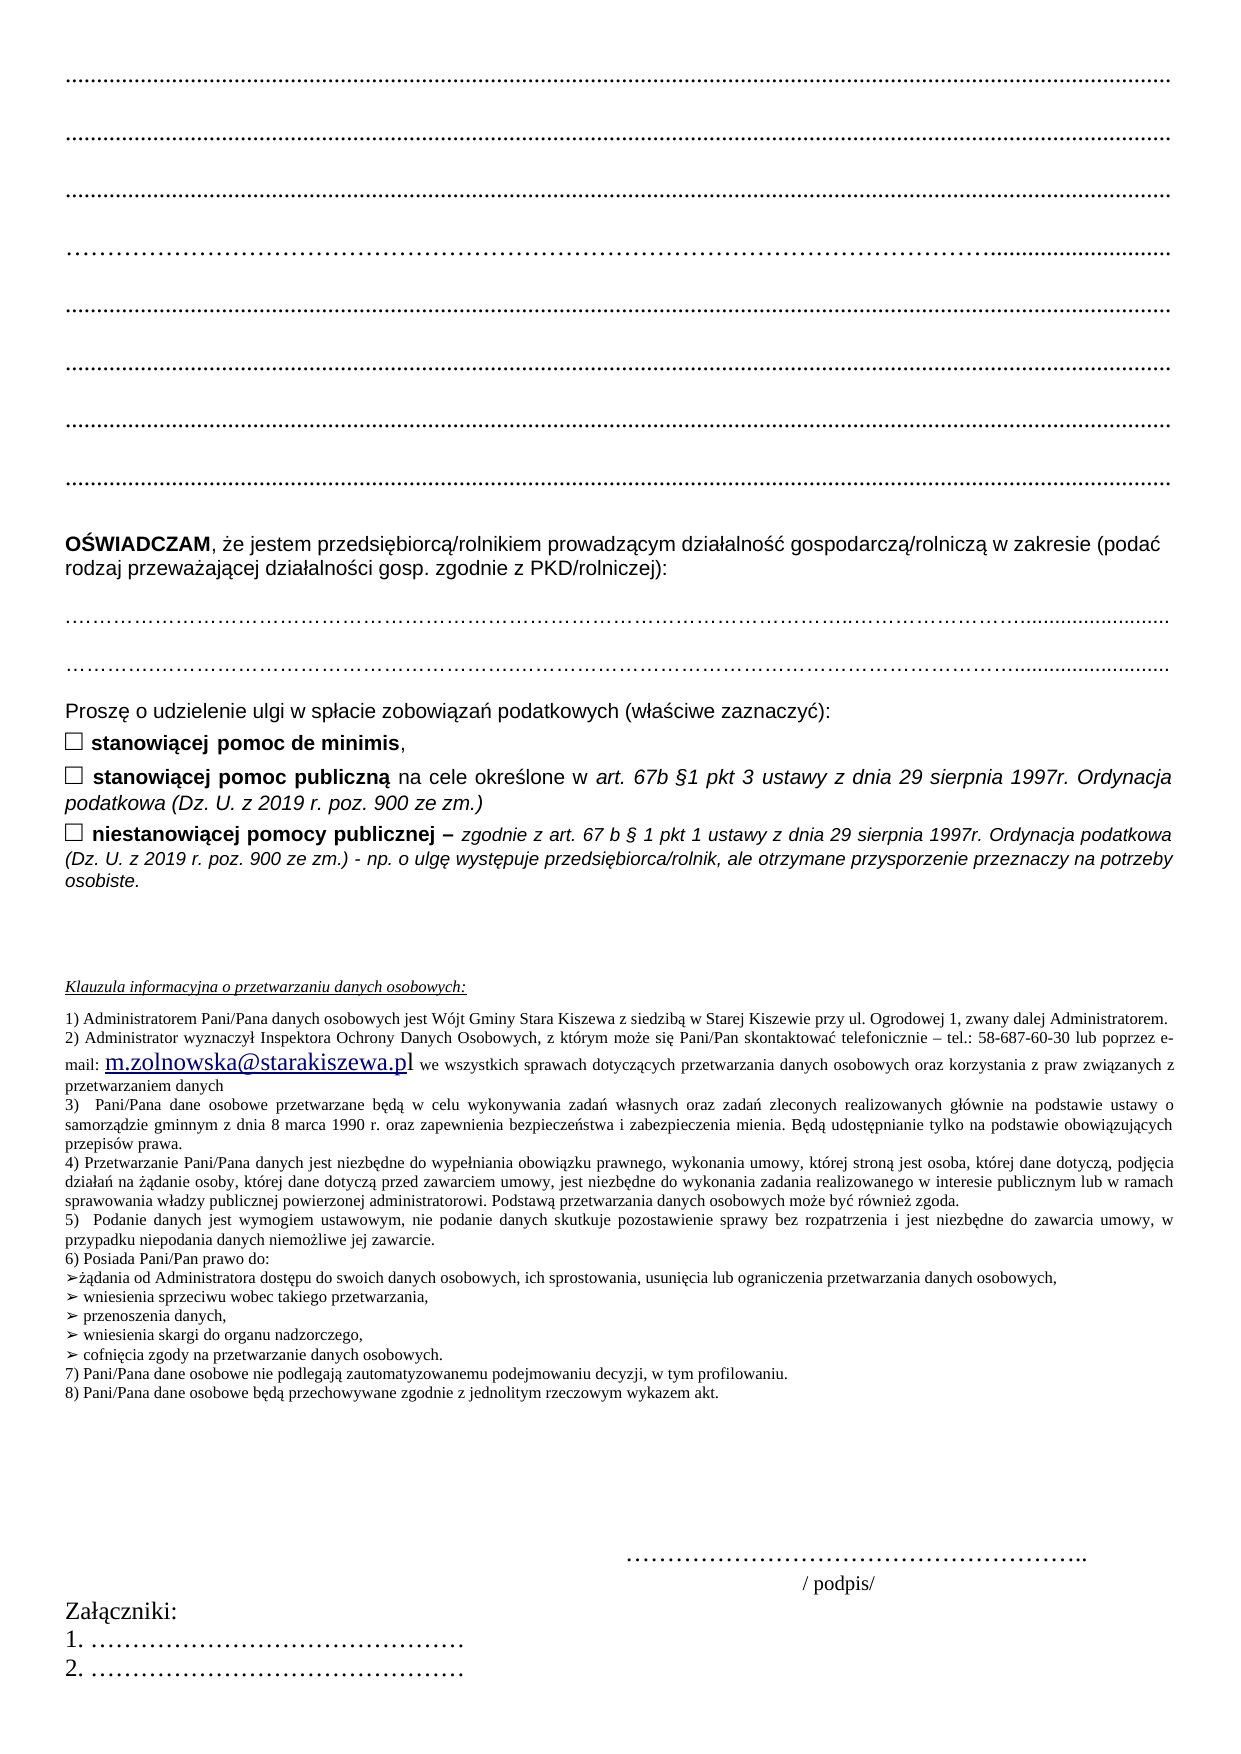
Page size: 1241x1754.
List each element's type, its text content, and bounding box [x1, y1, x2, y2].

text …………………………………………………………………………………………………................................................................................................................................................................................................................................................................................................................................................................................................................................................................................................................................................................................................................................................................................................................................................................. [65, 232, 1175, 490]
text 1) Administratorem Pani/Pana danych osobowych jest Wójt Gminy Stara Kiszewa z siedzibą w Starej Kiszewie przy ul. Ogrodowej 1, zwany dalej Administratorem. [65, 1009, 1175, 1028]
text ➢ cofnięcia zgody na przetwarzanie danych osobowych. [65, 1344, 1175, 1363]
text ➢ wniesienia skargi do organu nadzorczego, [65, 1325, 1175, 1344]
text 6) Posiada Pani/Pan prawo do: [65, 1248, 1175, 1268]
text □ stanowiącej pomoc de minimis, [65, 723, 1175, 757]
text OŚWIADCZAM, że jestem przedsiębiorcą/rolnikiem prowadzącym działalność gospodarczą/rolniczą w zakresie (podać rodzaj przeważającej działalności gosp. zgodnie z PKD/rolniczej): [65, 532, 1175, 579]
text 2) Administrator wyznaczył Inspektora Ochrony Danych Osobowych, z którym może się Pani/Pan skontaktować telefonicznie – tel.: 58-687-60-30 lub poprzez e-mail: m.zolnowska@starakiszewa.pl we wszystkich sprawach dotyczących przetwarzania danych osobowych oraz korzystania z praw związanych z przetwarzaniem danych [65, 1028, 1175, 1095]
text ➢żądania od Administratora dostępu do swoich danych osobowych, ich sprostowania, usunięcia lub ograniczenia przetwarzania danych osobowych, [65, 1268, 1175, 1287]
text 3) Pani/Pana dane osobowe przetwarzane będą w celu wykonywania zadań własnych oraz zadań zleconych realizowanych głównie na podstawie ustawy o samorządzie gminnym z dnia 8 marca 1990 r. oraz zapewnienia bezpieczeństwa i zabezpieczenia mienia. Będą udostępnianie tylko na podstawie obowiązujących przepisów prawa. [65, 1095, 1175, 1153]
text ................................................................................................................................................................................................................................................................................................................................................................................................................................................................................................................................................... [65, 59, 1175, 203]
text Załączniki: [65, 1596, 1175, 1624]
text .…………………………………………………………………………………………………..…………………….......................... [65, 603, 1175, 627]
text 5) Podanie danych jest wymogiem ustawowym, nie podanie danych skutkuje pozostawienie sprawy bez rozpatrzenia i jest niezbędne do zawarcia umowy, w przypadku niepodania danych niemożliwe jej zawarcie. [65, 1210, 1175, 1248]
text 4) Przetwarzanie Pani/Pana danych jest niezbędne do wypełniania obowiązku prawnego, wykonania umowy, której stroną jest osoba, której dane dotyczą, podjęcia działań na żądanie osoby, której dane dotyczą przed zawarciem umowy, jest niezbędne do wykonania zadania realizowanego w interesie publicznym lub w ramach sprawowania władzy publicznej powierzonej administratorowi. Podstawą przetwarzania danych osobowych może być również zgoda. [65, 1153, 1175, 1210]
text Proszę o udzielenie ulgi w spłacie zobowiązań podatkowych (właściwe zaznaczyć): [65, 699, 1175, 723]
text 8) Pani/Pana dane osobowe będą przechowywane zgodnie z jednolitym rzeczowym wykazem akt. [65, 1383, 1175, 1402]
text □ niestanowiącej pomocy publicznej – zgodnie z art. 67 b § 1 pkt 1 ustawy z dnia 29 sierpnia 1997r. Ordynacja podatkowa (Dz. U. z 2019 r. poz. 900 ze zm.) - np. o ulgę występuje przedsiębiorca/rolnik, ale otrzymane przysporzenie przeznaczy na potrzeby osobiste. [65, 814, 1175, 891]
text Klauzula informacyjna o przetwarzaniu danych osobowych: [65, 977, 1175, 996]
text 1. ……………………………………… [65, 1624, 1175, 1653]
text ……………………………………………….. / podpis/ [65, 1538, 1175, 1596]
text ➢ przenoszenia danych, [65, 1306, 1175, 1325]
text 7) Pani/Pana dane osobowe nie podlegają zautomatyzowanemu podejmowaniu decyzji, w tym profilowaniu. [65, 1363, 1175, 1383]
text ………….…………………………………………….………………………………………………………………........................... [65, 651, 1175, 675]
text ➢ wniesienia sprzeciwu wobec takiego przetwarzania, [65, 1287, 1175, 1306]
text □ stanowiącej pomoc publiczną na cele określone w art. 67b §1 pkt 3 ustawy z dnia 29 sierpnia 1997r. Ordynacja podatkowa (Dz. U. z 2019 r. poz. 900 ze zm.) [65, 757, 1175, 814]
text 2. ……………………………………… [65, 1653, 1175, 1682]
